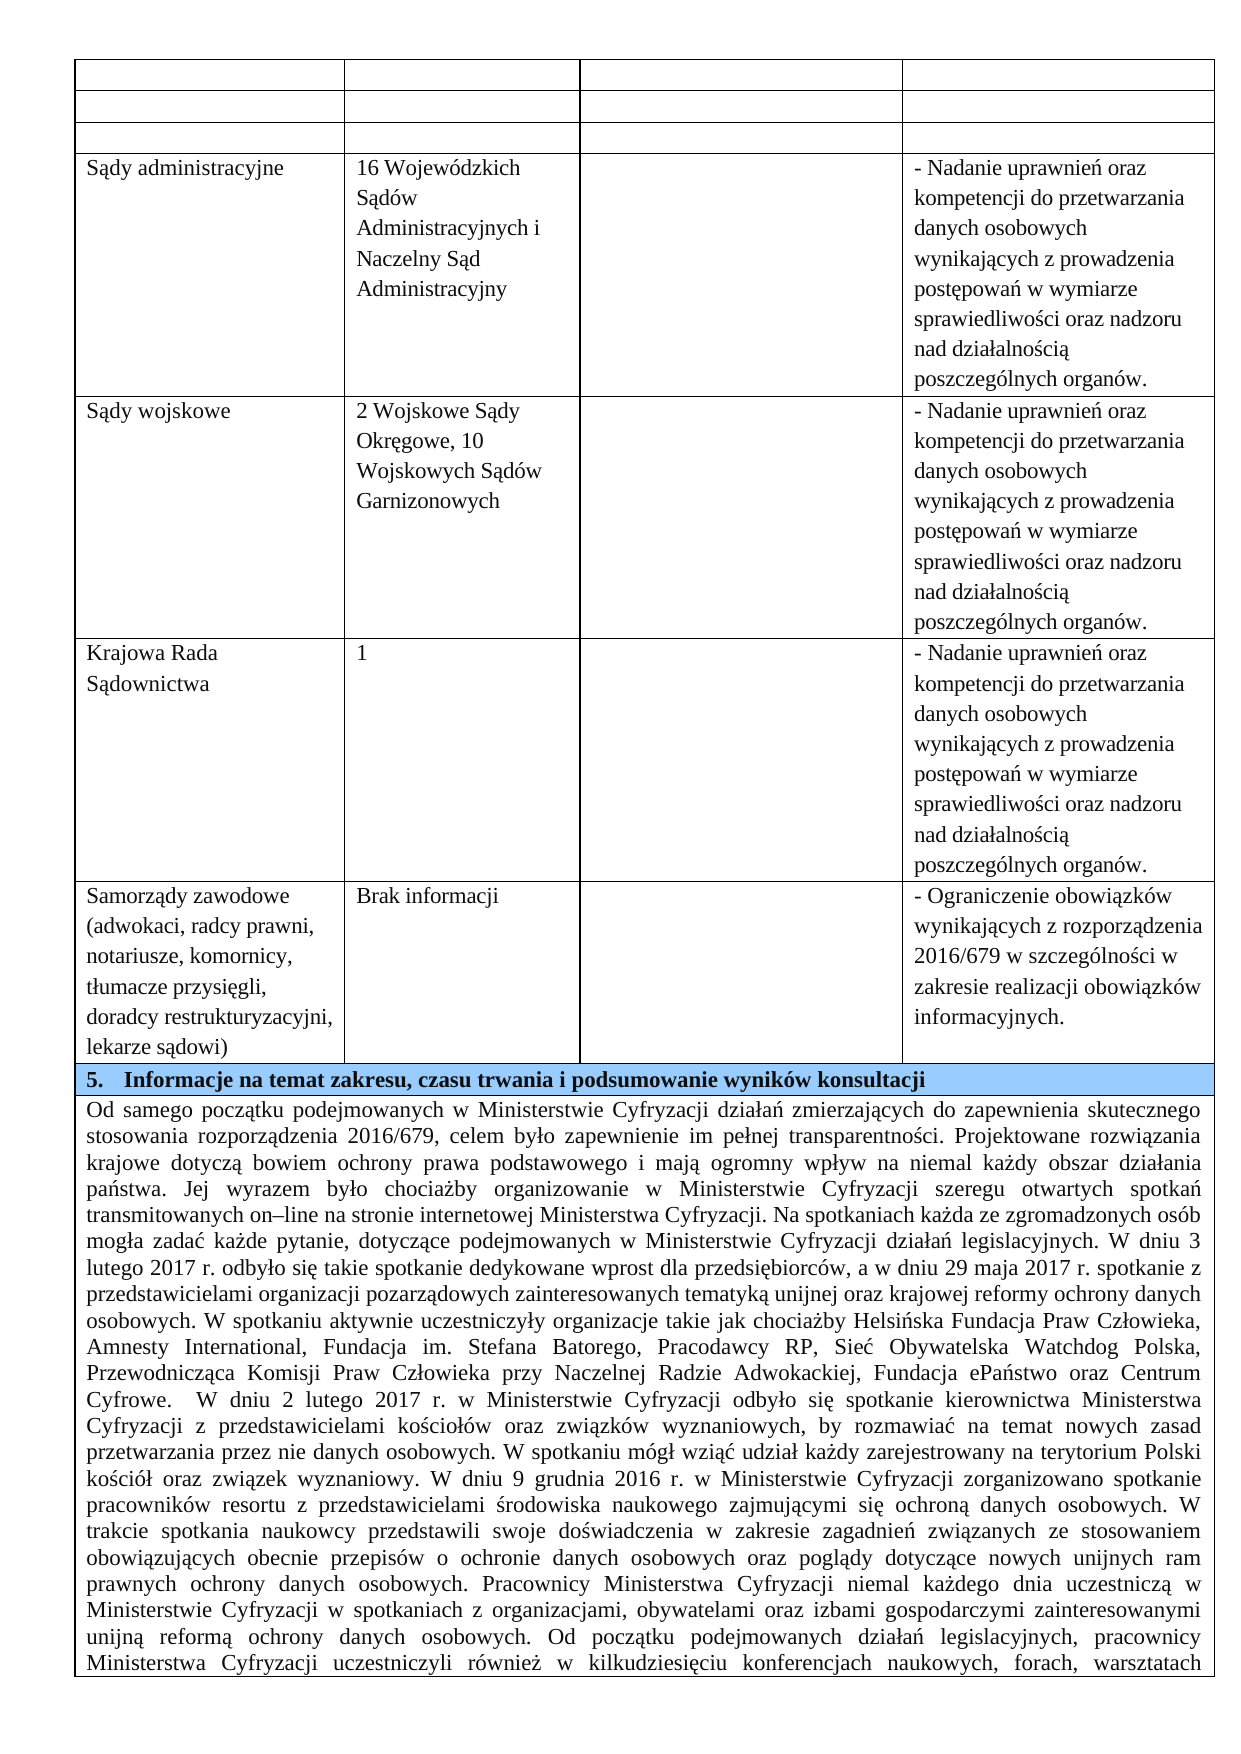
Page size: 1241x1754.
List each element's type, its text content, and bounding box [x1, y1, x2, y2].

table_cell [903, 91, 1214, 122]
table_cell - Ograniczenie obowiązków wynikających z rozporządzenia 2016/679 w szczególności w zakresie realizacji obowiązków informacyjnych. [903, 882, 1214, 1063]
table_cell [581, 397, 902, 638]
table_cell Sądy administracyjne [76, 154, 344, 396]
table_cell Informacje na temat zakresu, czasu trwania i podsumowanie wyników konsultacji [76, 1064, 1214, 1095]
table_cell [581, 60, 902, 90]
table_cell [903, 123, 1214, 153]
table_cell 16 Wojewódzkich Sądów Administracyjnych i Naczelny Sąd Administracyjny [345, 154, 579, 396]
table_cell 1 [345, 639, 579, 881]
table_cell [581, 882, 902, 1063]
table_cell Od samego początku podejmowanych w Ministerstwie Cyfryzacji działań zmierzających do zapewnienia skutecznego stosowania rozporządzenia 2016/679, celem było zapewnienie im pełnej transparentności. Projektowane rozwiązania krajowe dotyczą bowiem ochrony prawa podstawowego i mają ogromny wpływ na niemal każdy obszar działania państwa. Jej wyrazem było chociażby organizowanie w Ministerstwie Cyfryzacji szeregu otwartych spotkań transmitowanych on–line na stronie internetowej Ministerstwa Cyfryzacji. Na spotkaniach każda ze zgromadzonych osób mogła zadać każde pytanie, dotyczące podejmowanych w Ministerstwie Cyfryzacji działań legislacyjnych. W dniu 3 lutego 2017 r. odbyło się takie spotkanie dedykowane wprost dla przedsiębiorców, a w dniu 29 maja 2017 r. spotkanie z przedstawicielami organizacji pozarządowych zainteresowanych tematyką unijnej oraz krajowej reformy ochrony danych osobowych. W spotkaniu aktywnie uczestniczyły organizacje takie jak chociażby Helsińska Fundacja Praw Człowieka, Amnesty International, Fundacja im. Stefana Batorego, Pracodawcy RP, Sieć Obywatelska Watchdog Polska, Przewodnicząca Komisji Praw Człowieka przy Naczelnej Radzie Adwokackiej, Fundacja ePaństwo oraz Centrum Cyfrowe. W dniu 2 lutego 2017 r. w Ministerstwie Cyfryzacji odbyło się spotkanie kierownictwa Ministerstwa Cyfryzacji z przedstawicielami kościołów oraz związków wyznaniowych, by rozmawiać na temat nowych zasad przetwarzania przez nie danych osobowych. W spotkaniu mógł wziąć udział każdy zarejestrowany na terytorium Polski kościół oraz związek wyznaniowy. W dniu 9 grudnia 2016 r. w Ministerstwie Cyfryzacji zorganizowano spotkanie pracowników resortu z przedstawicielami środowiska naukowego zajmującymi się ochroną danych osobowych. W trakcie spotkania naukowcy przedstawili swoje doświadczenia w zakresie zagadnień związanych ze stosowaniem obowiązujących obecnie przepisów o ochronie danych osobowych oraz poglądy dotyczące nowych unijnych ram prawnych ochrony danych osobowych. Pracownicy Ministerstwa Cyfryzacji niemal każdego dnia uczestniczą w Ministerstwie Cyfryzacji w spotkaniach z organizacjami, obywatelami oraz izbami gospodarczymi zainteresowanymi unijną reformą ochrony danych osobowych. Od początku podejmowanych działań legislacyjnych, pracownicy Ministerstwa Cyfryzacji uczestniczyli również w kilkudziesięciu konferencjach naukowych, forach, warsztatach [76, 1096, 1214, 1676]
table_cell [581, 154, 902, 396]
table_cell [76, 123, 344, 153]
table_cell [345, 60, 579, 90]
table_cell - Nadanie uprawnień oraz kompetencji do przetwarzania danych osobowych wynikających z prowadzenia postępowań w wymiarze sprawiedliwości oraz nadzoru nad działalnością poszczególnych organów. [903, 397, 1214, 638]
table_cell 2 Wojskowe Sądy Okręgowe, 10 Wojskowych Sądów Garnizonowych [345, 397, 579, 638]
table_cell Brak informacji [345, 882, 579, 1063]
table_cell [581, 123, 902, 153]
table_cell - Nadanie uprawnień oraz kompetencji do przetwarzania danych osobowych wynikających z prowadzenia postępowań w wymiarze sprawiedliwości oraz nadzoru nad działalnością poszczególnych organów. [903, 639, 1214, 881]
table_cell Samorządy zawodowe (adwokaci, radcy prawni, notariusze, komornicy, tłumacze przysięgli, doradcy restrukturyzacyjni, lekarze sądowi) [76, 882, 344, 1063]
table_cell Sądy wojskowe [76, 397, 344, 638]
table_cell [345, 123, 579, 153]
table_cell [345, 91, 579, 122]
table_cell [76, 60, 344, 90]
table_cell [903, 60, 1214, 90]
table_cell [76, 91, 344, 122]
table_cell [581, 91, 902, 122]
table_cell - Nadanie uprawnień oraz kompetencji do przetwarzania danych osobowych wynikających z prowadzenia postępowań w wymiarze sprawiedliwości oraz nadzoru nad działalnością poszczególnych organów. [903, 154, 1214, 396]
table_cell [581, 639, 902, 881]
table_cell Krajowa Rada Sądownictwa [76, 639, 344, 881]
